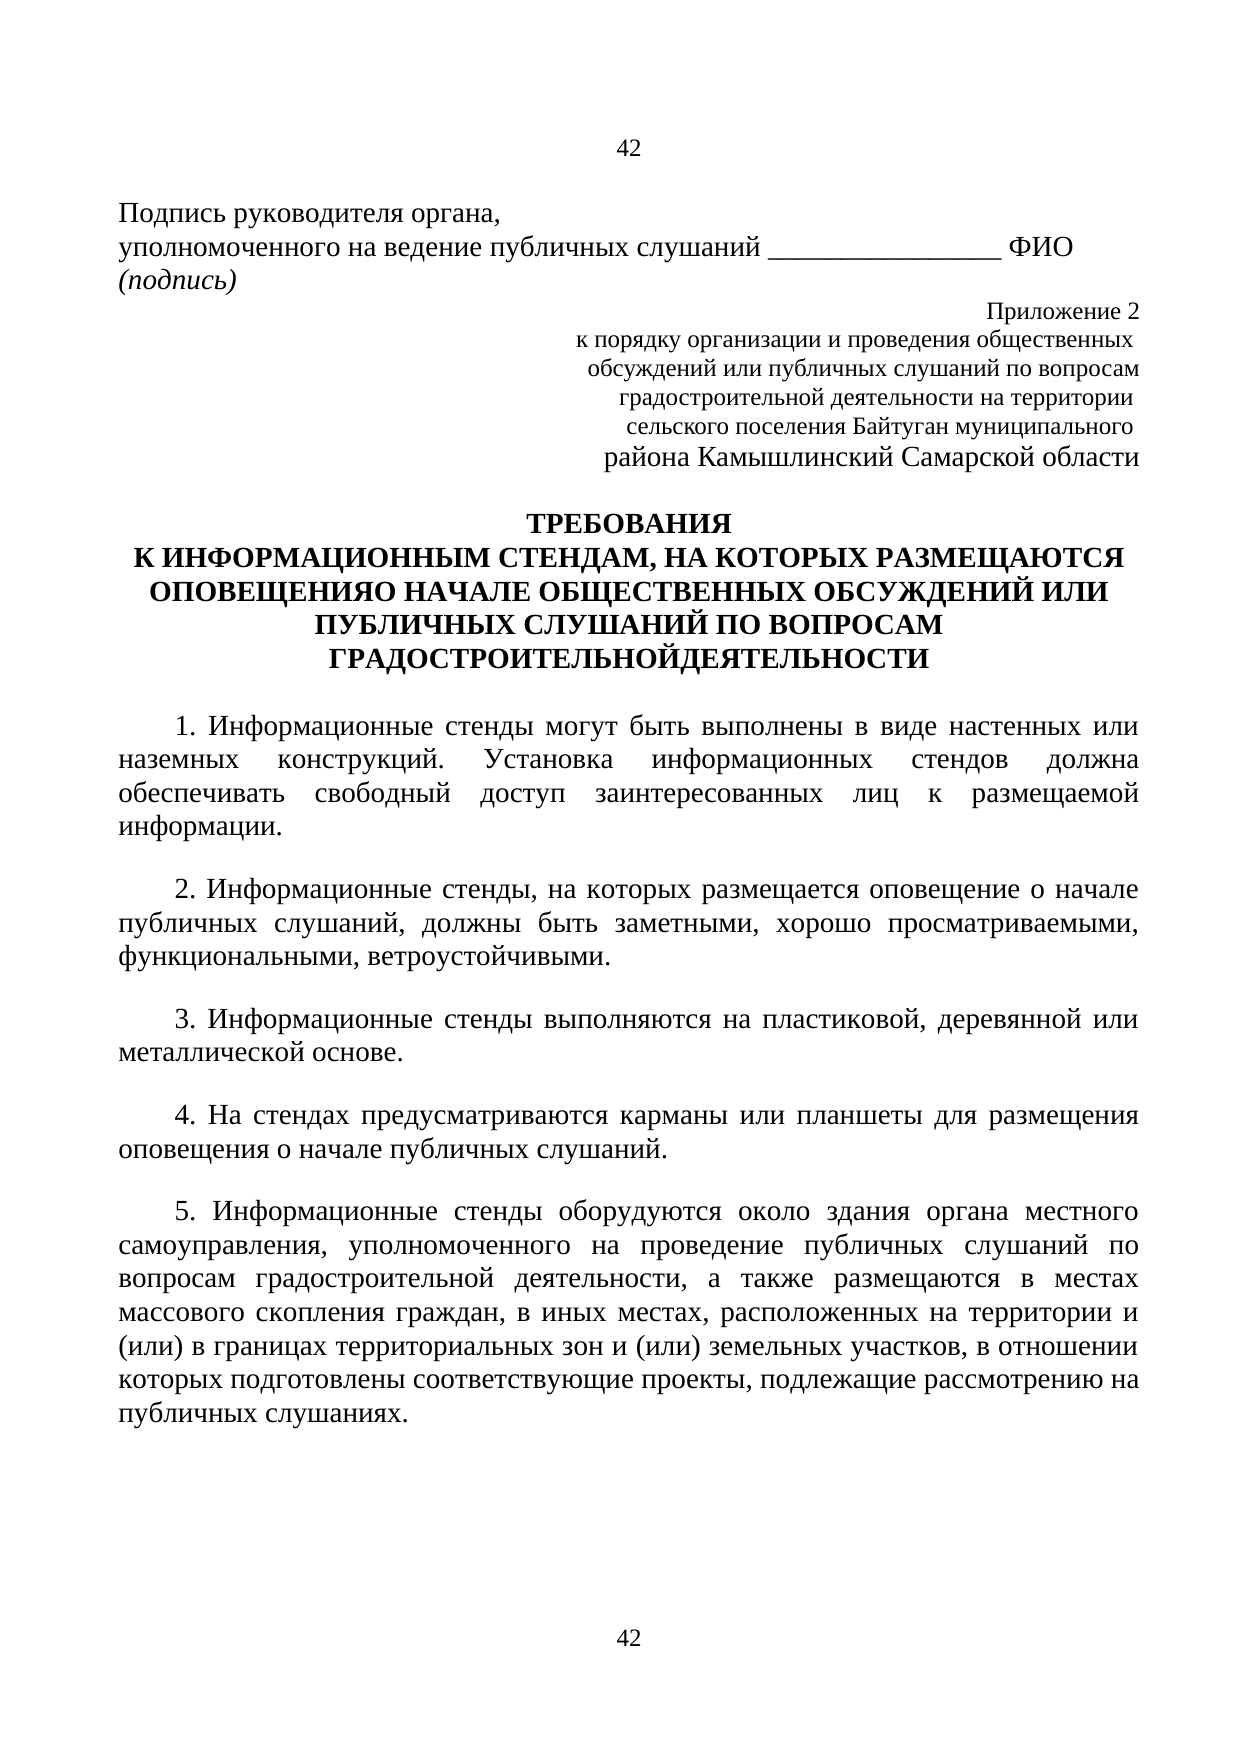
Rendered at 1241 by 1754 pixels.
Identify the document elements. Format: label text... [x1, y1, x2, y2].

text Подпись руководителя органа, [118, 195, 1102, 229]
text (подпись) [118, 262, 1102, 296]
subtitle обсуждений или публичных слушаний по вопросам [118, 353, 1140, 382]
subtitle градостроительной деятельности на территории [118, 382, 1140, 411]
subtitle района Камышлинский Самарской области [118, 439, 1140, 473]
text 3. Информационные стенды выполняются на пластиковой, деревянной или металлической основе. [118, 1001, 1140, 1068]
text 2. Информационные стенды, на которых размещается оповещение о начале публичных слушаний, должны быть заметными, хорошо просматриваемыми, функциональными, ветроустойчивыми. [118, 871, 1140, 972]
text уполномоченного на ведение публичных слушаний ________________ ФИО [118, 229, 1102, 262]
subtitle к порядку организации и проведения общественных [118, 324, 1140, 353]
text 5. Информационные стенды оборудуются около здания органа местного самоуправления, уполномоченного на проведение публичных слушаний по вопросам градостроительной деятельности, а также размещаются в местах массового скопления граждан, в иных местах, расположенных на территории и (или) в границах территориальных зон и (или) земельных участков, в отношении которых подготовлены соответствующие проекты, подлежащие рассмотрению на публичных слушаниях. [118, 1193, 1140, 1428]
text К ИНФОРМАЦИОННЫМ СТЕНДАМ, НА КОТОРЫХ РАЗМЕЩАЮТСЯ ОПОВЕЩЕНИЯО НАЧАЛЕ ОБЩЕСТВЕННЫХ ОБСУЖДЕНИЙ ИЛИ ПУБЛИЧНЫХ СЛУШАНИЙ ПО ВОПРОСАМ ГРАДОСТРОИТЕЛЬНОЙДЕЯТЕЛЬНОСТИ [118, 540, 1140, 674]
text 4. На стендах предусматриваются карманы или планшеты для размещения оповещения о начале публичных слушаний. [118, 1097, 1140, 1164]
text ТРЕБОВАНИЯ [118, 507, 1140, 540]
text 1. Информационные стенды могут быть выполнены в виде настенных или наземных конструкций. Установка информационных стендов должна обеспечивать свободный доступ заинтересованных лиц к размещаемой информации. [118, 708, 1140, 842]
text Приложение 2 [118, 296, 1140, 324]
subtitle сельского поселения Байтуган муниципального [118, 411, 1140, 439]
